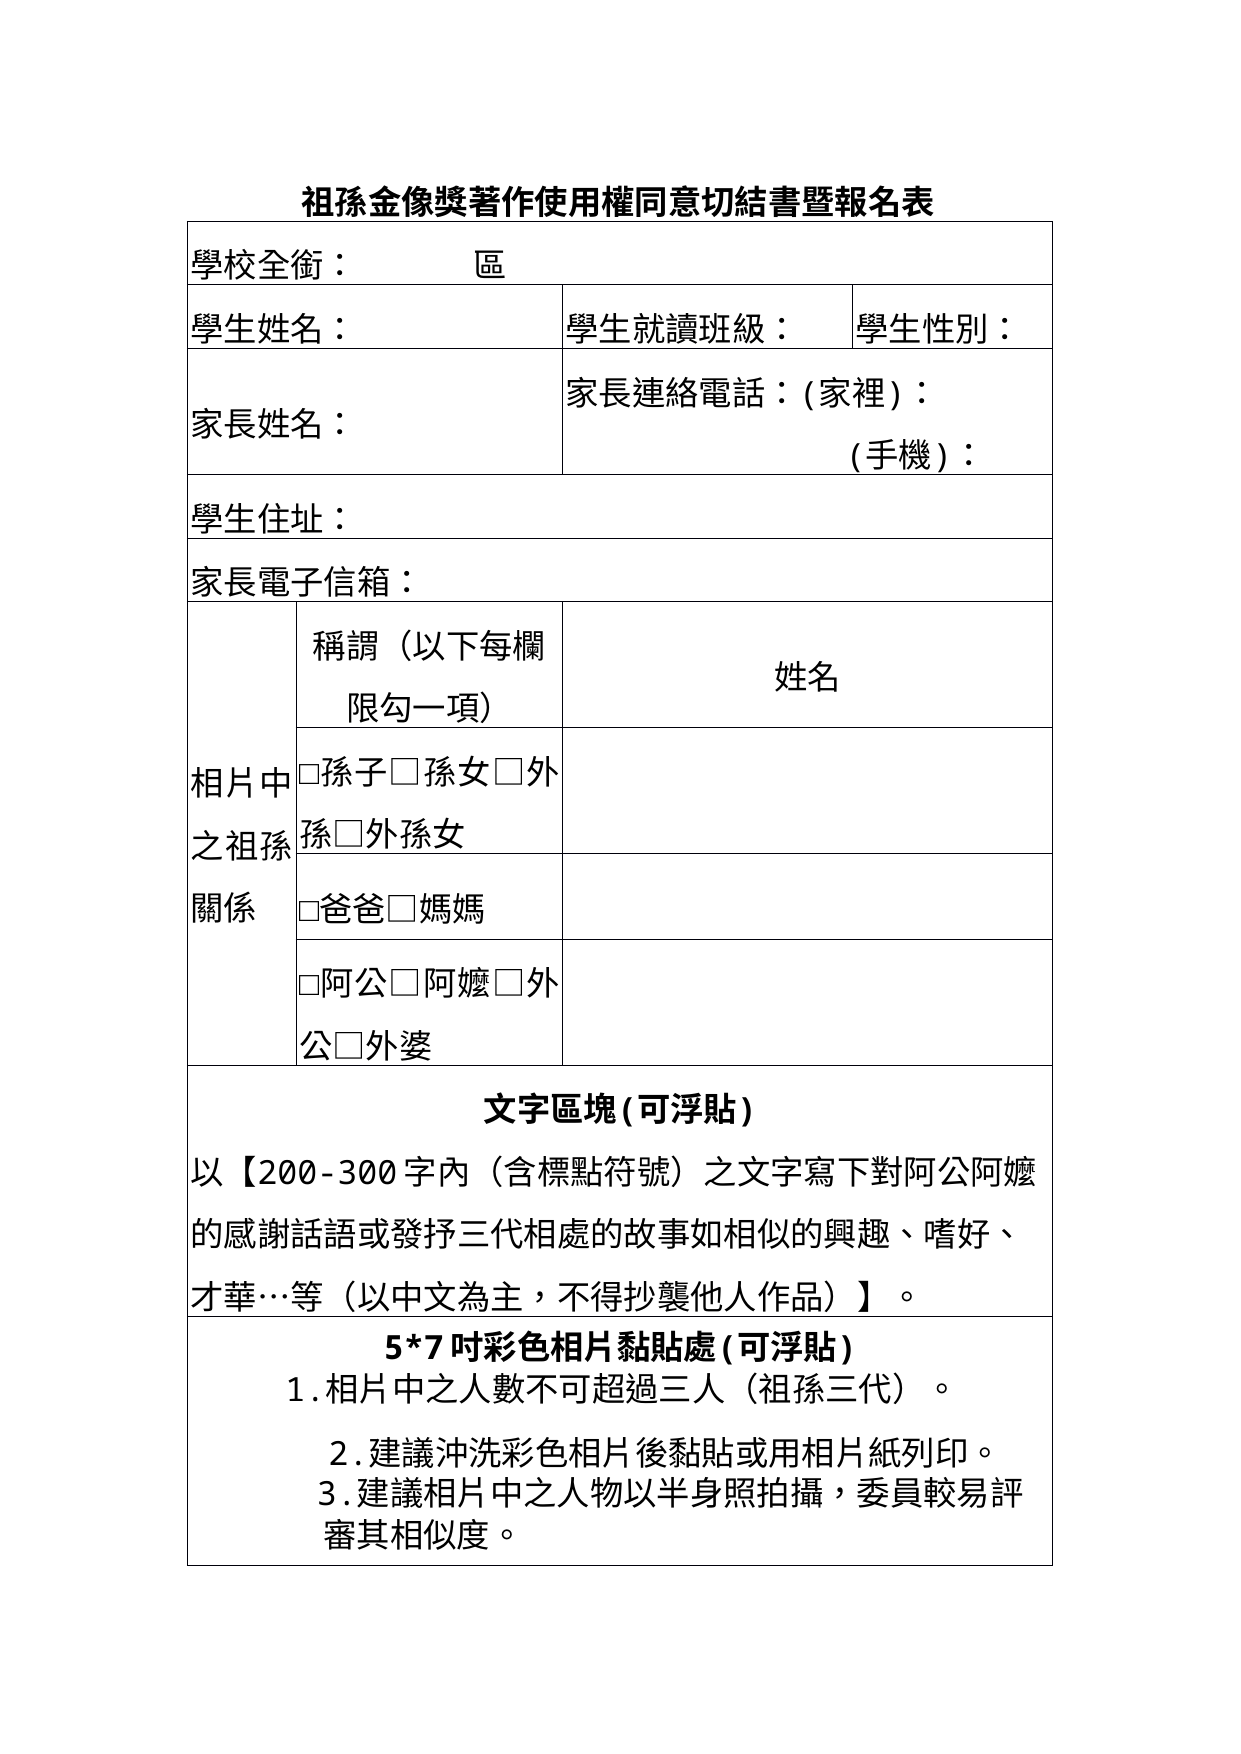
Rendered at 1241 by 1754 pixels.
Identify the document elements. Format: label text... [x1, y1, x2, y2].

table_header 學校全銜： 區 [188, 222, 1052, 284]
table_cell □阿公□阿嬤□外公□外婆 [297, 940, 562, 1064]
table_cell □孫子□孫女□外孫□外孫女 [297, 728, 562, 853]
table_cell 學生住址： [188, 475, 1052, 537]
table_cell 學生姓名： [188, 285, 562, 348]
table_cell 學生性別： [853, 285, 1052, 348]
table_cell [563, 940, 1052, 1064]
table_cell 家長電子信箱： [188, 539, 1052, 601]
table_cell 學生就讀班級： [563, 285, 852, 348]
table_cell 相片中之祖孫關係 [188, 602, 296, 1064]
table_cell 5*7吋彩色相片黏貼處(可浮貼) 1.相片中之人數不可超過三人（祖孫三代）。 2.建議沖洗彩色相片後黏貼或用相片紙列印。 3.建議相片中之人物以半身照拍攝，委員較易評審其相似度。 [188, 1317, 1052, 1565]
table_cell [563, 728, 1052, 853]
table_cell 姓名 [563, 602, 1052, 727]
table_cell □爸爸□媽媽 [297, 854, 562, 938]
text 祖孫金像獎著作使用權同意切結書暨報名表 [187, 158, 1048, 221]
table_cell 稱謂（以下每欄限勾一項） [297, 602, 562, 727]
table_cell 文字區塊(可浮貼) 以【200-300字內（含標點符號）之文字寫下對阿公阿嬤的感謝話語或發抒三代相處的故事如相似的興趣、嗜好、才華…等（以中文為主，不得抄襲他人作品）】。 [188, 1066, 1052, 1316]
table_cell 家長連絡電話：(家裡)： (手機)： [563, 349, 1052, 474]
table_cell 家長姓名： [188, 349, 562, 474]
table_cell [563, 854, 1052, 938]
